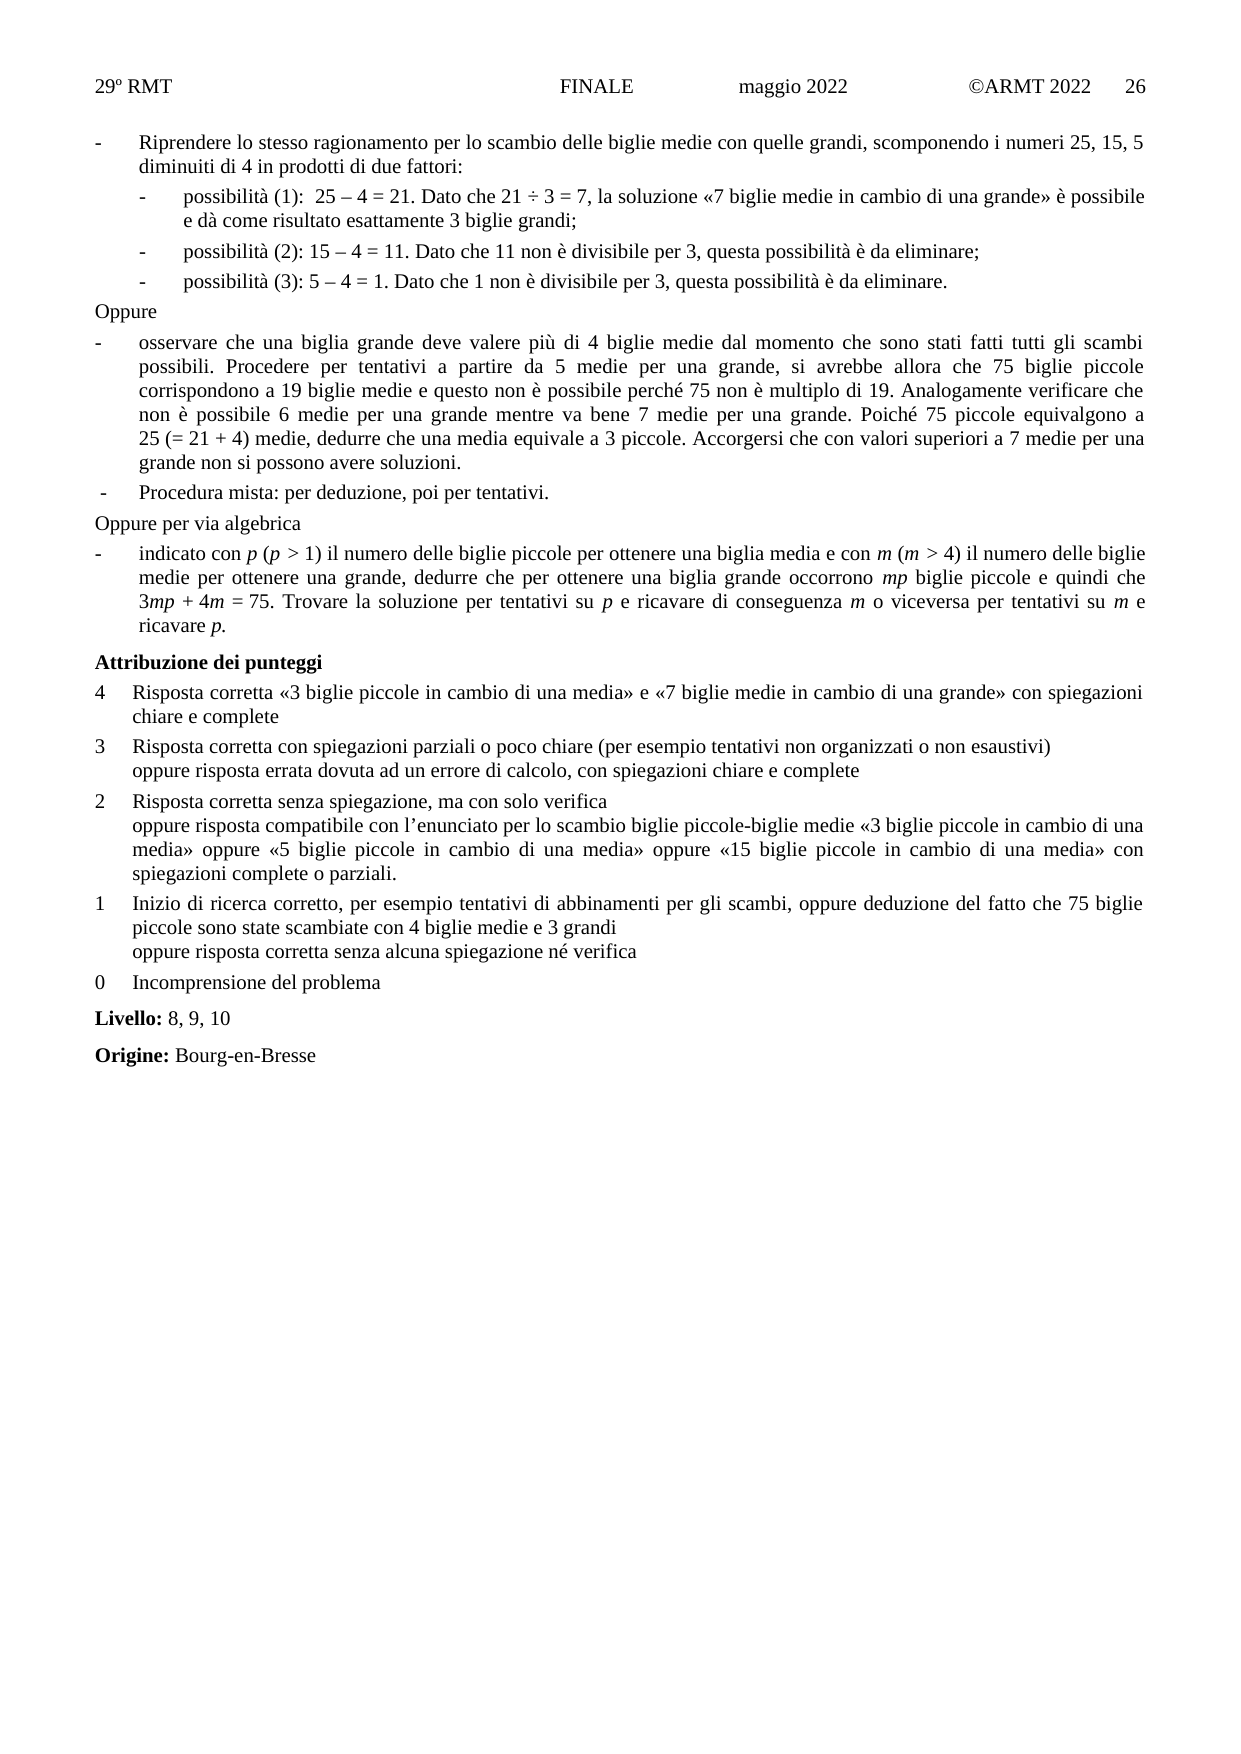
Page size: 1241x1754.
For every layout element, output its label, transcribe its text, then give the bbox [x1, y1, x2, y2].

text Livello: 8, 9, 10 [94, 1006, 1146, 1030]
text Origine: Bourg-en-Bresse [94, 1043, 1146, 1067]
text - possibilità (3): 5 – 4 = 1. Dato che 1 non è divisibile per 3, questa possibilità è da eliminare. [139, 269, 1146, 293]
text 2 Risposta corretta senza spiegazione, ma con solo verifica [94, 789, 1146, 813]
text Attribuzione dei punteggi [94, 649, 1146, 674]
text oppure risposta corretta senza alcuna spiegazione né verifica [94, 939, 1146, 963]
text 3 Risposta corretta con spiegazioni parziali o poco chiare (per esempio tentativi non organizzati o non esaustivi) [94, 734, 1146, 758]
text - possibilità (2): 15 – 4 = 11. Dato che 11 non è divisibile per 3, questa possibilità è da eliminare; [139, 239, 1146, 263]
text - Procedura mista: per deduzione, poi per tentativi. [94, 480, 1146, 504]
text oppure risposta errata dovuta ad un errore di calcolo, con spiegazioni chiare e complete [94, 758, 1146, 782]
text - Riprendere lo stesso ragionamento per lo scambio delle biglie medie con quelle grandi, scomponendo i numeri 25, 15, 5 diminuiti di 4 in prodotti di due fattori: [94, 130, 1146, 178]
text oppure risposta compatibile con l’enunciato per lo scambio biglie piccole-biglie medie «3 biglie piccole in cambio di una media» oppure «5 biglie piccole in cambio di una media» oppure «15 biglie piccole in cambio di una media» con spiegazioni complete o parziali. [94, 813, 1146, 885]
text Oppure per via algebrica [94, 511, 1146, 534]
text 4 Risposta corretta «3 biglie piccole in cambio di una media» e «7 biglie medie in cambio di una grande» con spiegazioni chiare e complete [94, 680, 1146, 728]
text Oppure [94, 299, 1146, 323]
text - possibilità (1): 25 – 4 = 21. Dato che 21 ÷ 3 = 7, la soluzione «7 biglie medie in cambio di una grande» è possibile e dà come risultato esattamente 3 biglie grandi; [139, 184, 1146, 232]
text 1 Inizio di ricerca corretto, per esempio tentativi di abbinamenti per gli scambi, oppure deduzione del fatto che 75 biglie piccole sono state scambiate con 4 biglie medie e 3 grandi [94, 891, 1146, 939]
text - indicato con p (p > 1) il numero delle biglie piccole per ottenere una biglia media e con m (m > 4) il numero delle biglie medie per ottenere una grande, dedurre che per ottenere una biglia grande occorrono mp biglie piccole e quindi che 3mp + 4m = 75. Trovare la soluzione per tentativi su p e ricavare di conseguenza m o viceversa per tentativi su m e ricavare p. [94, 541, 1146, 637]
text 0 Incomprensione del problema [94, 969, 1146, 994]
text - osservare che una biglia grande deve valere più di 4 biglie medie dal momento che sono stati fatti tutti gli scambi possibili. Procedere per tentativi a partire da 5 medie per una grande, si avrebbe allora che 75 biglie piccole corrispondono a 19 biglie medie e questo non è possibile perché 75 non è multiplo di 19. Analogamente verificare che non è possibile 6 medie per una grande mentre va bene 7 medie per una grande. Poiché 75 piccole equivalgono a 25 (= 21 + 4) medie, dedurre che una media equivale a 3 piccole. Accorgersi che con valori superiori a 7 medie per una grande non si possono avere soluzioni. [94, 329, 1146, 474]
